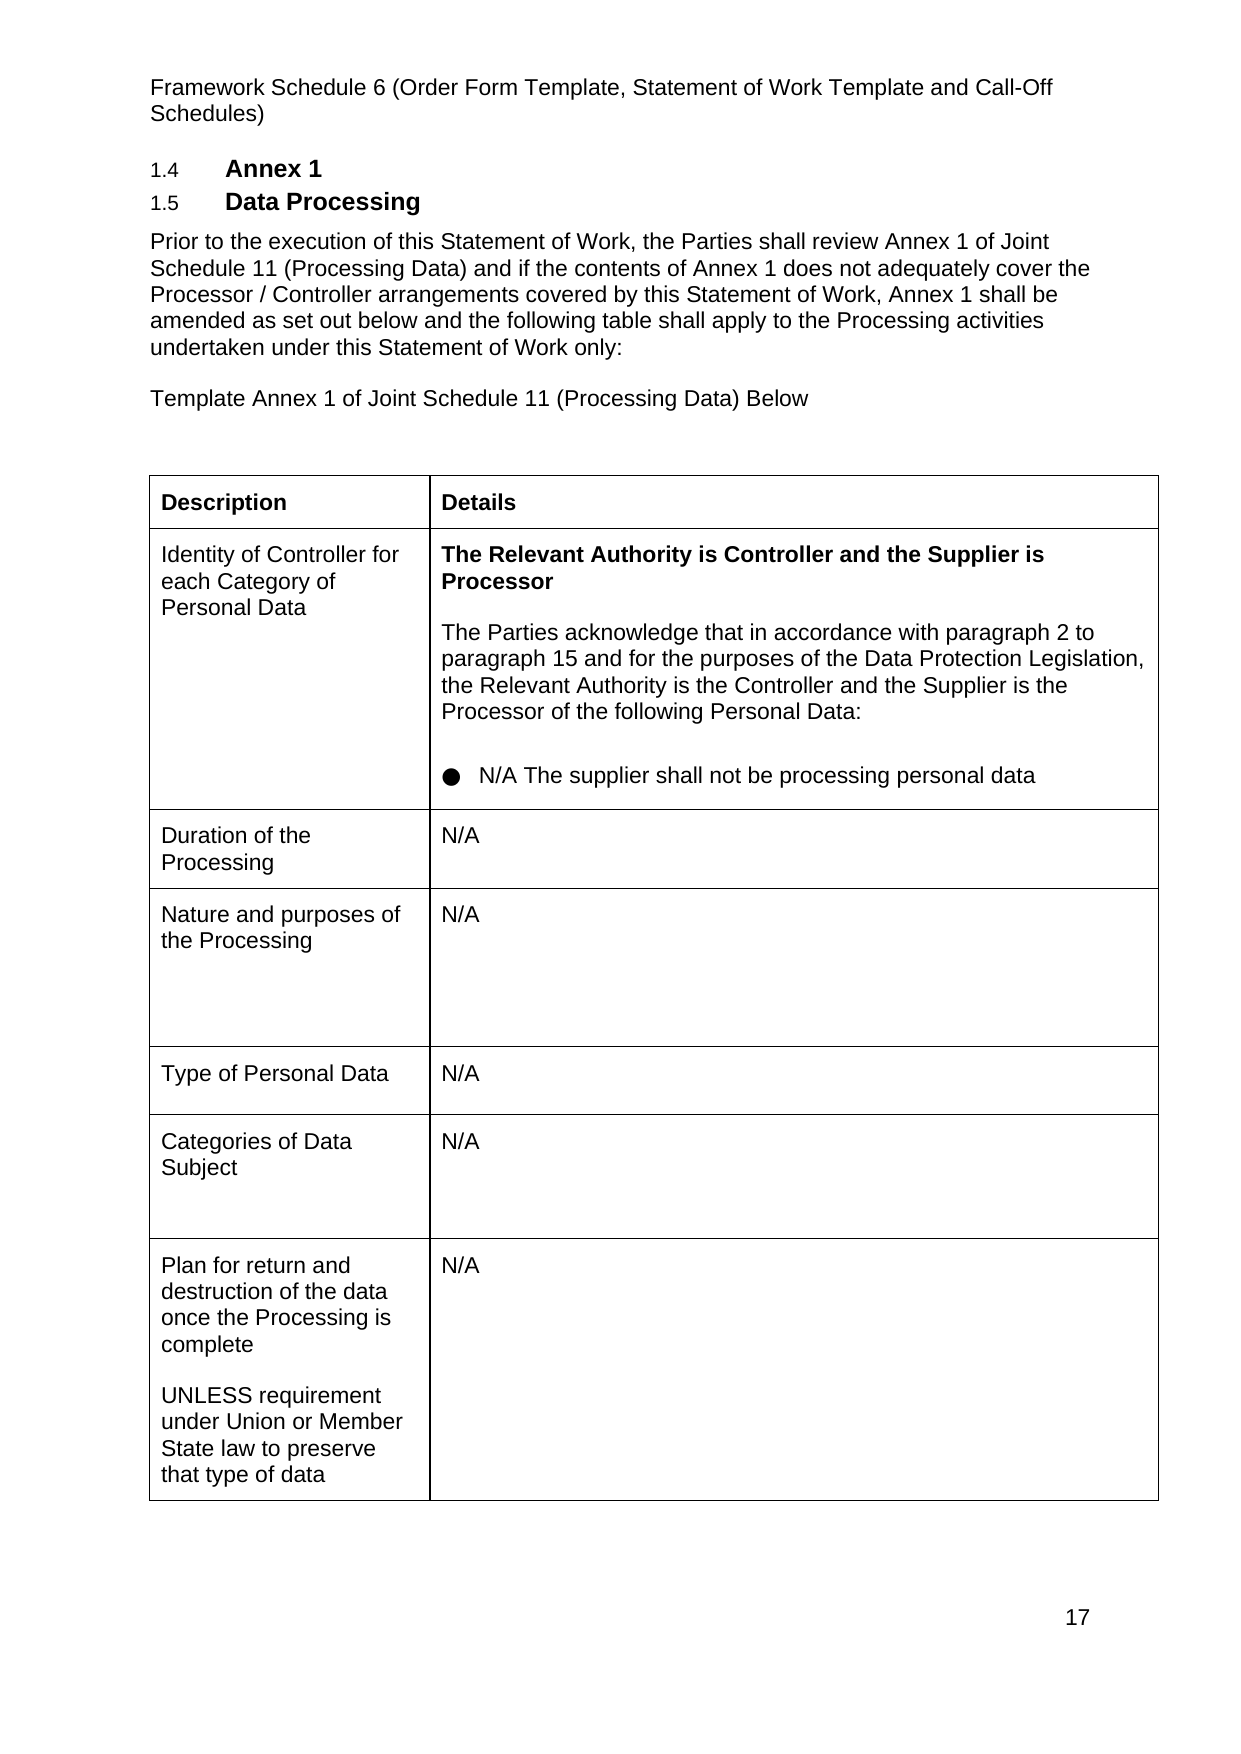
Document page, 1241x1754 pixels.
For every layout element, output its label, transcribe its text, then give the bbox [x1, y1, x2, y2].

table_cell N/A [431, 889, 1158, 1046]
table_cell Plan for return and destruction of the data once the Processing is complete UNLESS requirement under Union or Member State law to preserve that type of data [150, 1239, 429, 1500]
subtitle Annex 1 [150, 154, 1090, 183]
text Prior to the execution of this Statement of Work, the Parties shall review Annex 1 of Joint Schedule 11 (Processing Data) and if the contents of Annex 1 does not adequately cover the Processor / Controller arrangements covered by this Statement of Work, Annex 1 shall be amended as set out below and the following table shall apply to the Processing activities undertaken under this Statement of Work only: [150, 228, 1090, 360]
text Template Annex 1 of Joint Schedule 11 (Processing Data) Below [150, 385, 1090, 411]
subtitle Data Processing [150, 187, 1090, 216]
table_cell N/A [431, 1115, 1158, 1238]
table_header Description [150, 476, 429, 528]
table_cell The Relevant Authority is Controller and the Supplier is Processor The Parties acknowledge that in accordance with paragraph 2 to paragraph 15 and for the purposes of the Data Protection Legislation, the Relevant Authority is the Controller and the Supplier is the Processor of the following Personal Data: N/A The supplier shall not be processing personal data [431, 529, 1158, 809]
table_cell Duration of the Processing [150, 810, 429, 888]
table_cell Identity of Controller for each Category of Personal Data [150, 529, 429, 809]
table_cell Categories of Data Subject [150, 1115, 429, 1238]
table_cell N/A [431, 1047, 1158, 1114]
table_cell N/A [431, 810, 1158, 888]
table_header Details [431, 476, 1158, 528]
table_cell Type of Personal Data [150, 1047, 429, 1114]
table_cell Nature and purposes of the Processing [150, 889, 429, 1046]
table_cell N/A [431, 1239, 1158, 1500]
